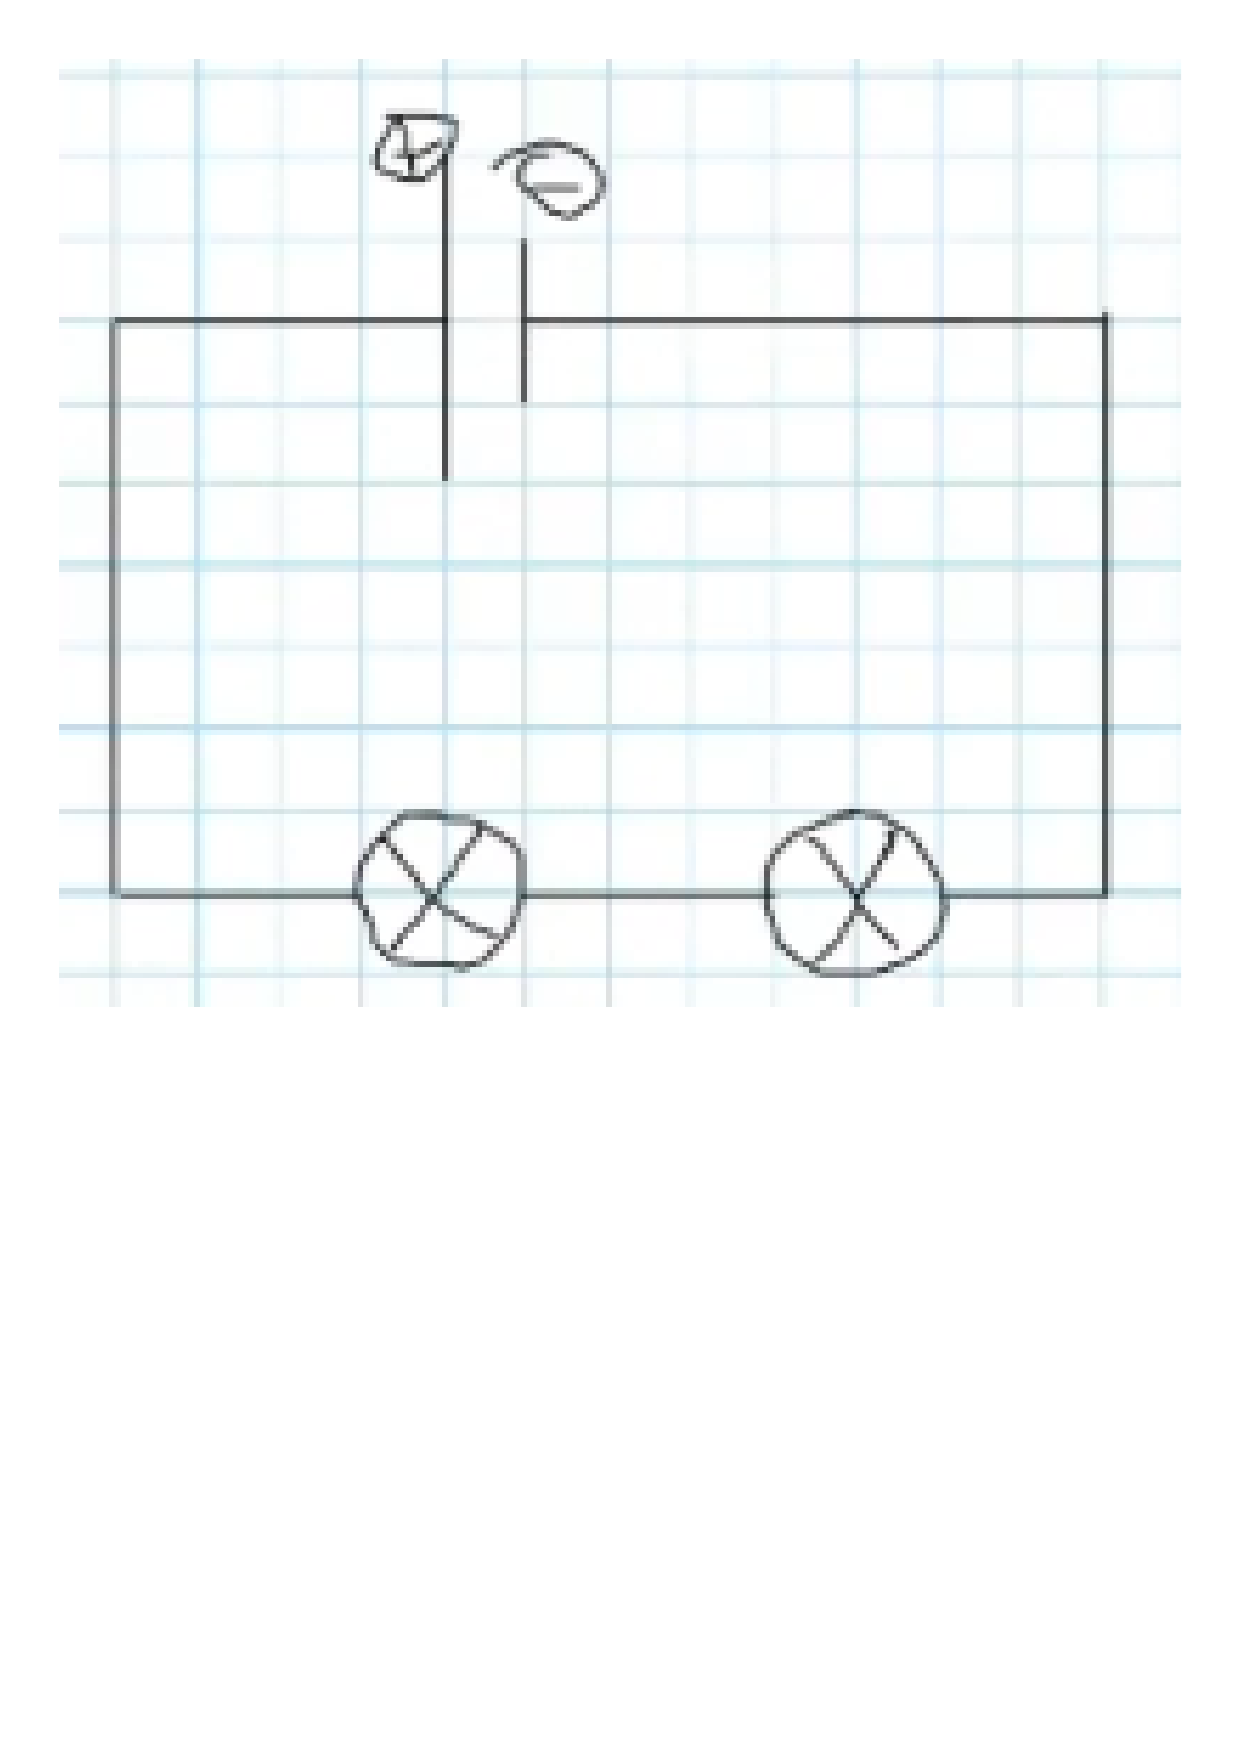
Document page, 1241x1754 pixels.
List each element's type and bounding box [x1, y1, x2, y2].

picture [59, 59, 1182, 1007]
